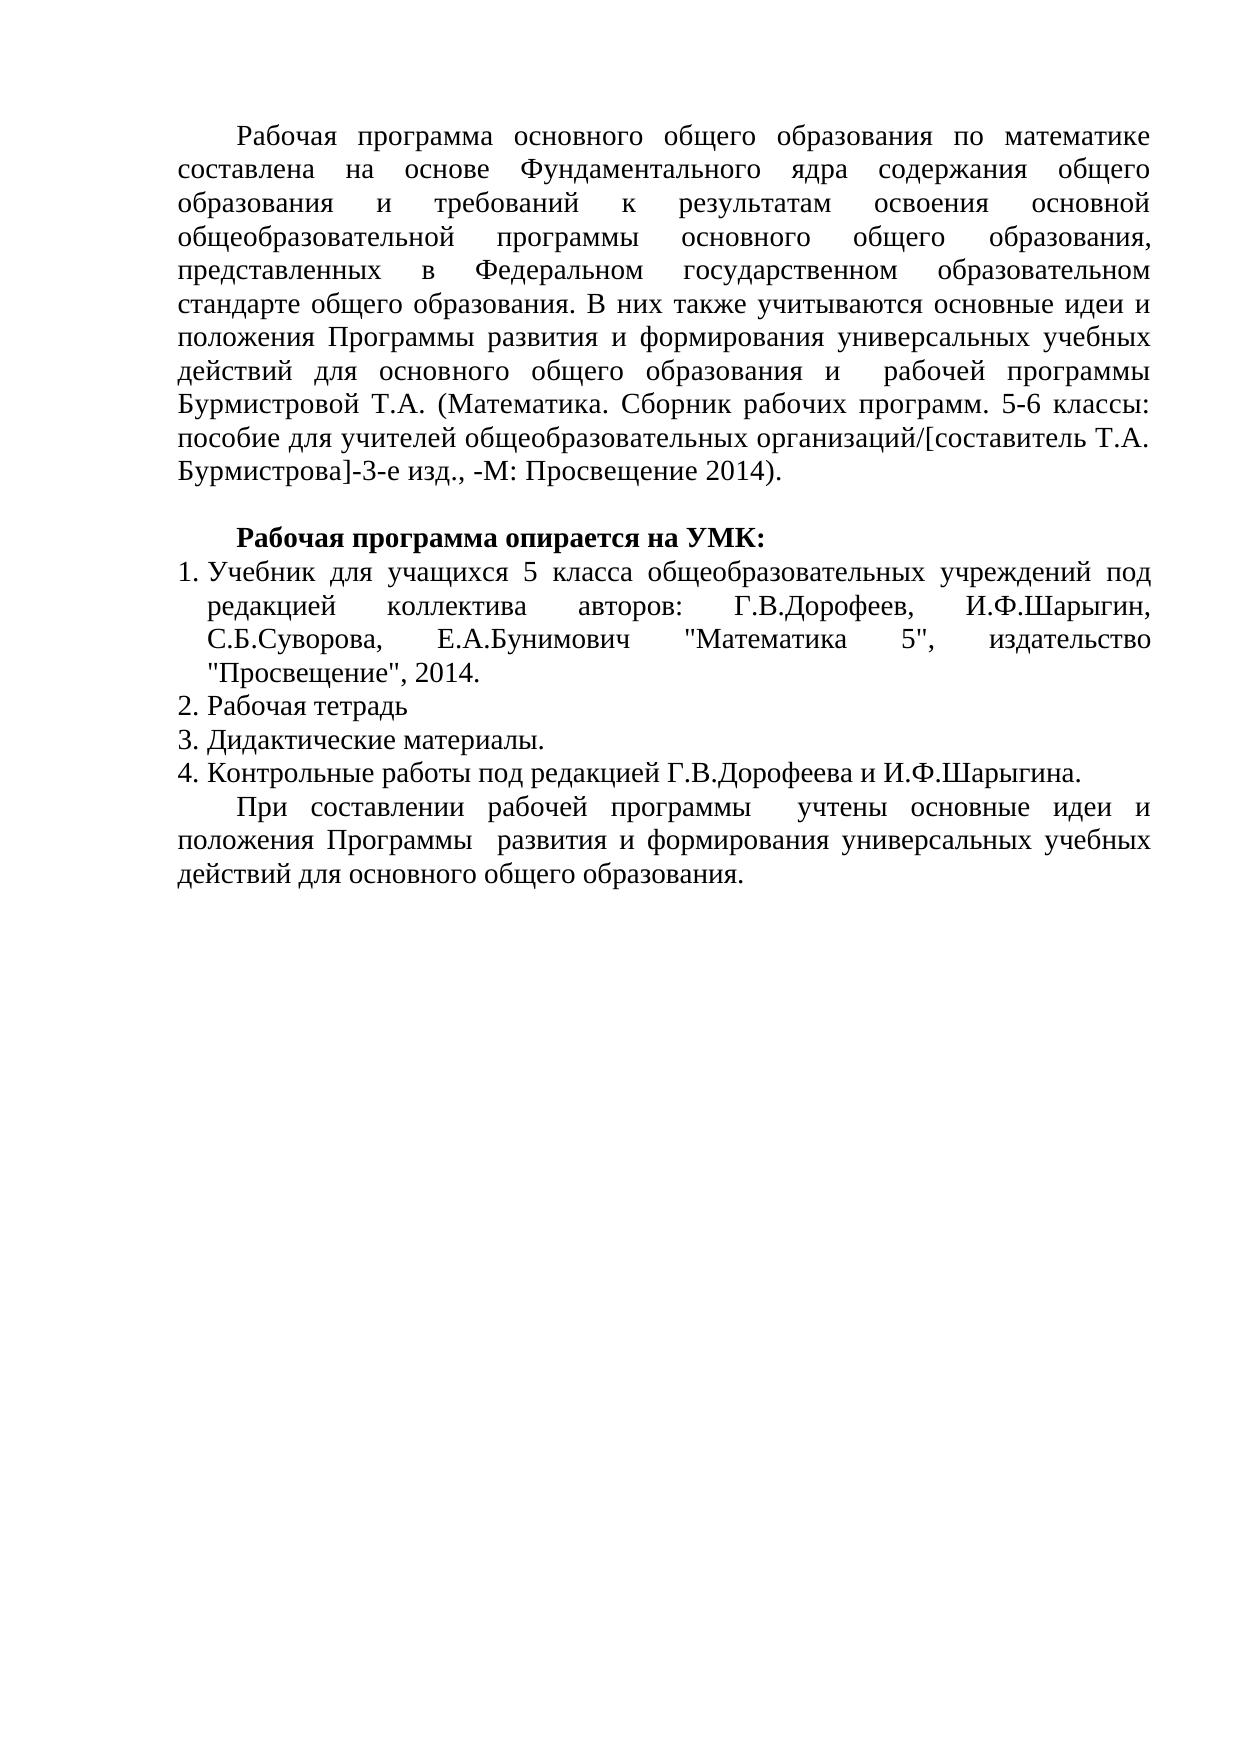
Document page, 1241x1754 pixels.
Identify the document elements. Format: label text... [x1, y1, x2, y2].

text Рабочая программа опирается на УМК: [177, 521, 1152, 554]
text Рабочая программа основного общего образования по математике составлена на основе Фундаментального ядра содержания общего образования и требований к результатам освоения основной общеобразовательной программы основного общего образования, представленных в Федеральном государственном образовательном стандарте общего образования. В них также учитываются основные идеи и положения Программы развития и формирования универсальных учебных действий для основного общего образования и рабочей программы Бурмистровой Т.А. (Математика. Сборник рабочих программ. 5-6 классы: пособие для учителей общеобразовательных организаций/[составитель Т.А. Бурмистрова]-3-е изд., -М: Просвещение 2014). [177, 118, 1152, 487]
list Контрольные работы под редакцией Г.В.Дорофеева и И.Ф.Шарыгина. [177, 755, 1152, 789]
text При составлении рабочей программы учтены основные идеи и положения Программы развития и формирования универсальных учебных действий для основного общего образования. [177, 789, 1152, 889]
list Учебник для учащихся 5 класса общеобразовательных учреждений под редакцией коллектива авторов: Г.В.Дорофеев, И.Ф.Шарыгин, С.Б.Суворова, Е.А.Бунимович "Математика 5", издательство "Просвещение", 2014. [177, 554, 1152, 688]
list Рабочая тетрадь [177, 688, 1152, 722]
list Дидактические материалы. [177, 722, 1152, 755]
